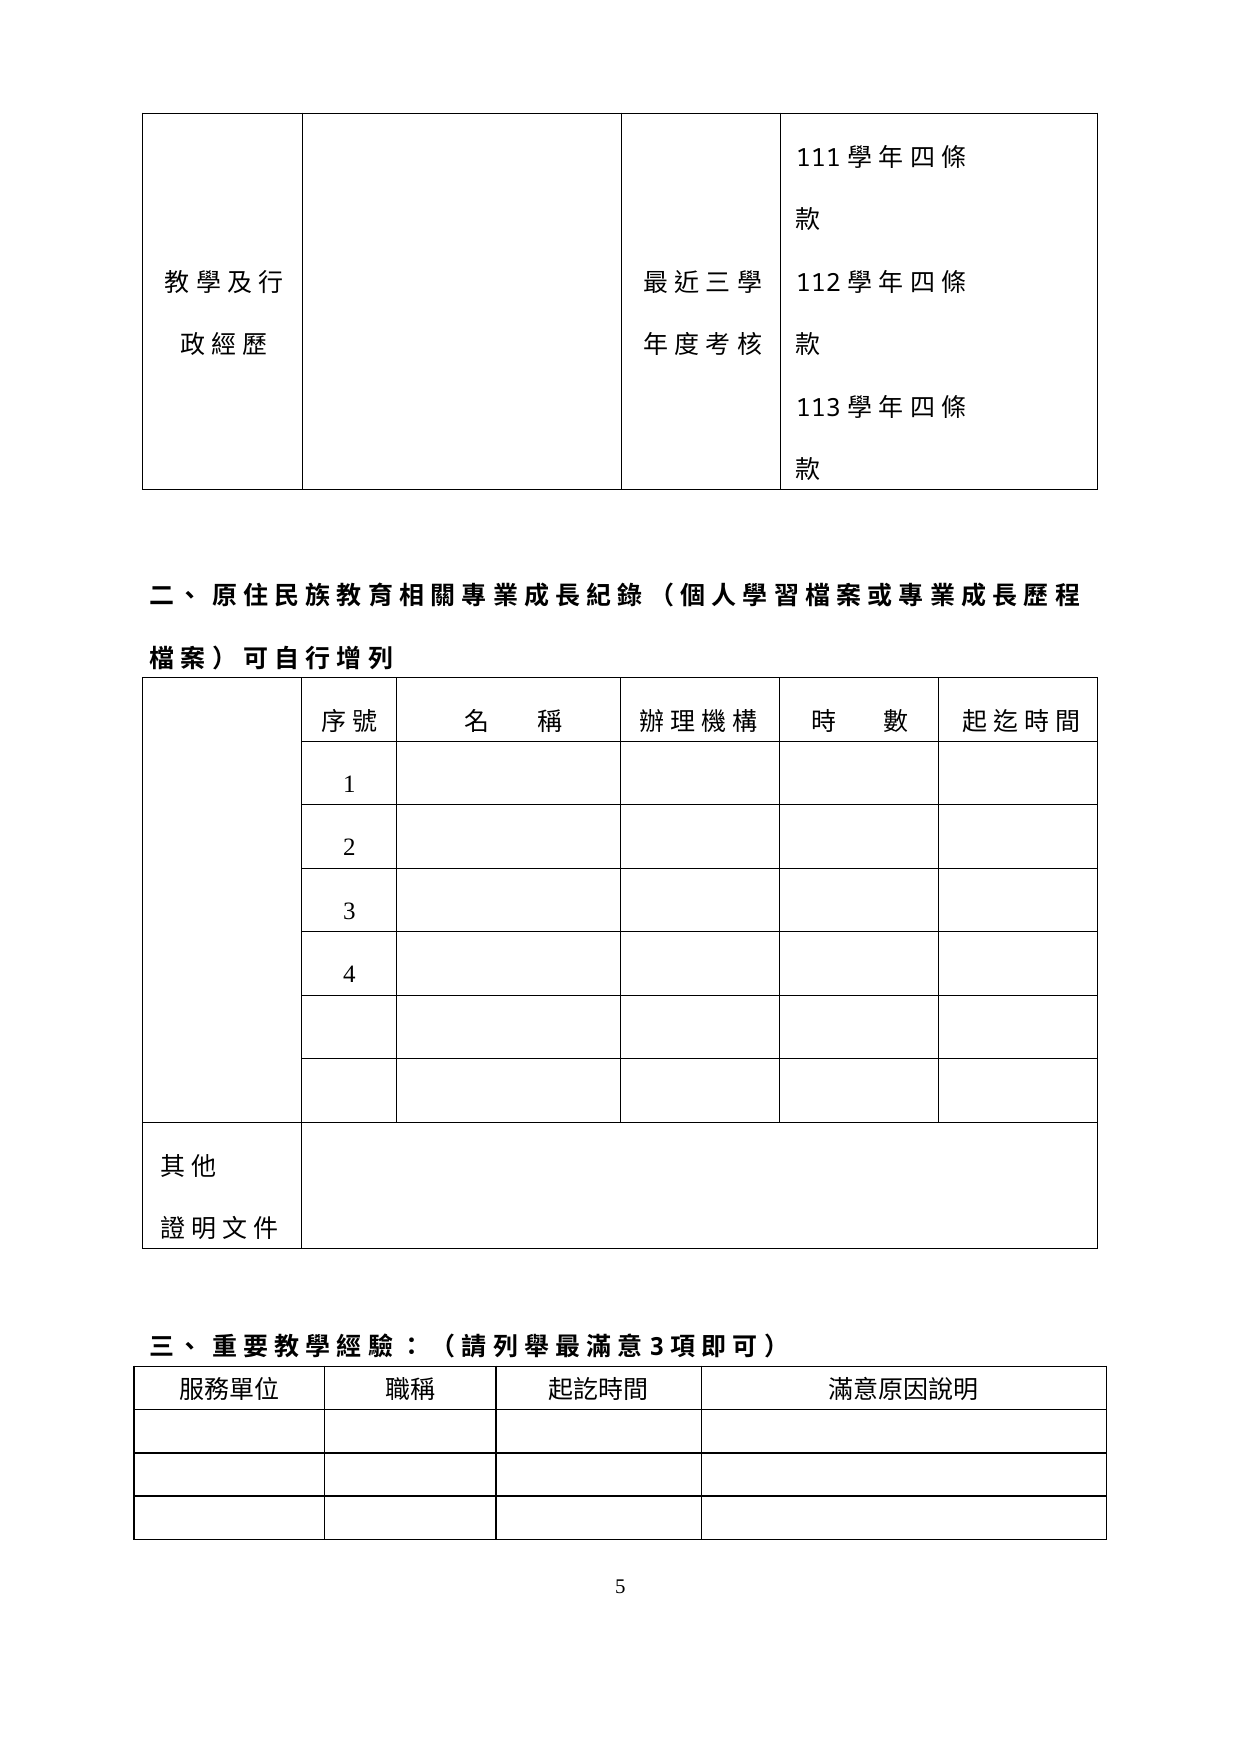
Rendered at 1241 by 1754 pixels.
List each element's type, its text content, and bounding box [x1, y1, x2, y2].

table_cell [780, 932, 938, 995]
table_cell [939, 1059, 1097, 1122]
table_cell [497, 1454, 701, 1495]
table_cell [702, 1497, 1106, 1538]
table_cell [621, 805, 779, 868]
table_header 滿意原因說明 [702, 1367, 1106, 1409]
table_cell [621, 742, 779, 804]
table_cell [302, 1059, 396, 1122]
table_cell [939, 996, 1097, 1058]
table_header 序號 [302, 678, 396, 741]
text 二、原住民族教育相關專業成長紀錄（個人學習檔案或專業成長歷程檔案）可自行增列 [146, 552, 1094, 677]
table_cell 最近三學 年度考核 [622, 114, 780, 488]
table_cell 2 [302, 805, 396, 868]
table_header 辦理機構 [621, 678, 779, 741]
table_cell [135, 1497, 324, 1538]
table_cell [939, 869, 1097, 931]
table_cell [325, 1410, 495, 1452]
table_header 時 數 [780, 678, 938, 741]
table_cell [397, 869, 620, 931]
table_cell [325, 1454, 495, 1495]
table_cell 3 [302, 869, 396, 931]
table_cell [621, 869, 779, 931]
table_cell [303, 114, 621, 488]
table_cell [939, 742, 1097, 804]
table_header 職稱 [325, 1367, 495, 1409]
table_cell [780, 742, 938, 804]
table_cell [702, 1454, 1106, 1495]
table_cell [397, 742, 620, 804]
table_header 起訖時間 [497, 1367, 701, 1409]
text 三、重要教學經驗：（請列舉最滿意3項即可） [146, 1303, 1094, 1366]
table_cell [397, 1059, 620, 1122]
table_header 起迄時間 [939, 678, 1097, 741]
table_cell [397, 932, 620, 995]
table_cell [397, 805, 620, 868]
table_cell [780, 869, 938, 931]
table_cell [621, 996, 779, 1058]
table_cell [397, 996, 620, 1058]
table_header 服務單位 [135, 1367, 324, 1409]
table_cell 1 [302, 742, 396, 804]
table_cell [621, 932, 779, 995]
table_cell [302, 996, 396, 1058]
table_cell 教學及行政經歷 [143, 114, 302, 488]
table_cell 其他 證明文件 [143, 1123, 301, 1248]
table_cell [939, 932, 1097, 995]
table_cell [780, 996, 938, 1058]
table_header 名 稱 [397, 678, 620, 741]
table_cell [702, 1410, 1106, 1452]
table_cell 4 [302, 932, 396, 995]
table_cell [780, 805, 938, 868]
table_header [143, 678, 301, 1122]
table_cell [135, 1454, 324, 1495]
table_cell [939, 805, 1097, 868]
table_cell [621, 1059, 779, 1122]
table_cell 111學年四條 款 112學年四條 款 113學年四條 款 [781, 114, 1097, 488]
table_cell [135, 1410, 324, 1452]
table_cell [780, 1059, 938, 1122]
table_cell [497, 1497, 701, 1538]
table_cell [325, 1497, 495, 1538]
table_cell [302, 1123, 1097, 1248]
table_cell [497, 1410, 701, 1452]
